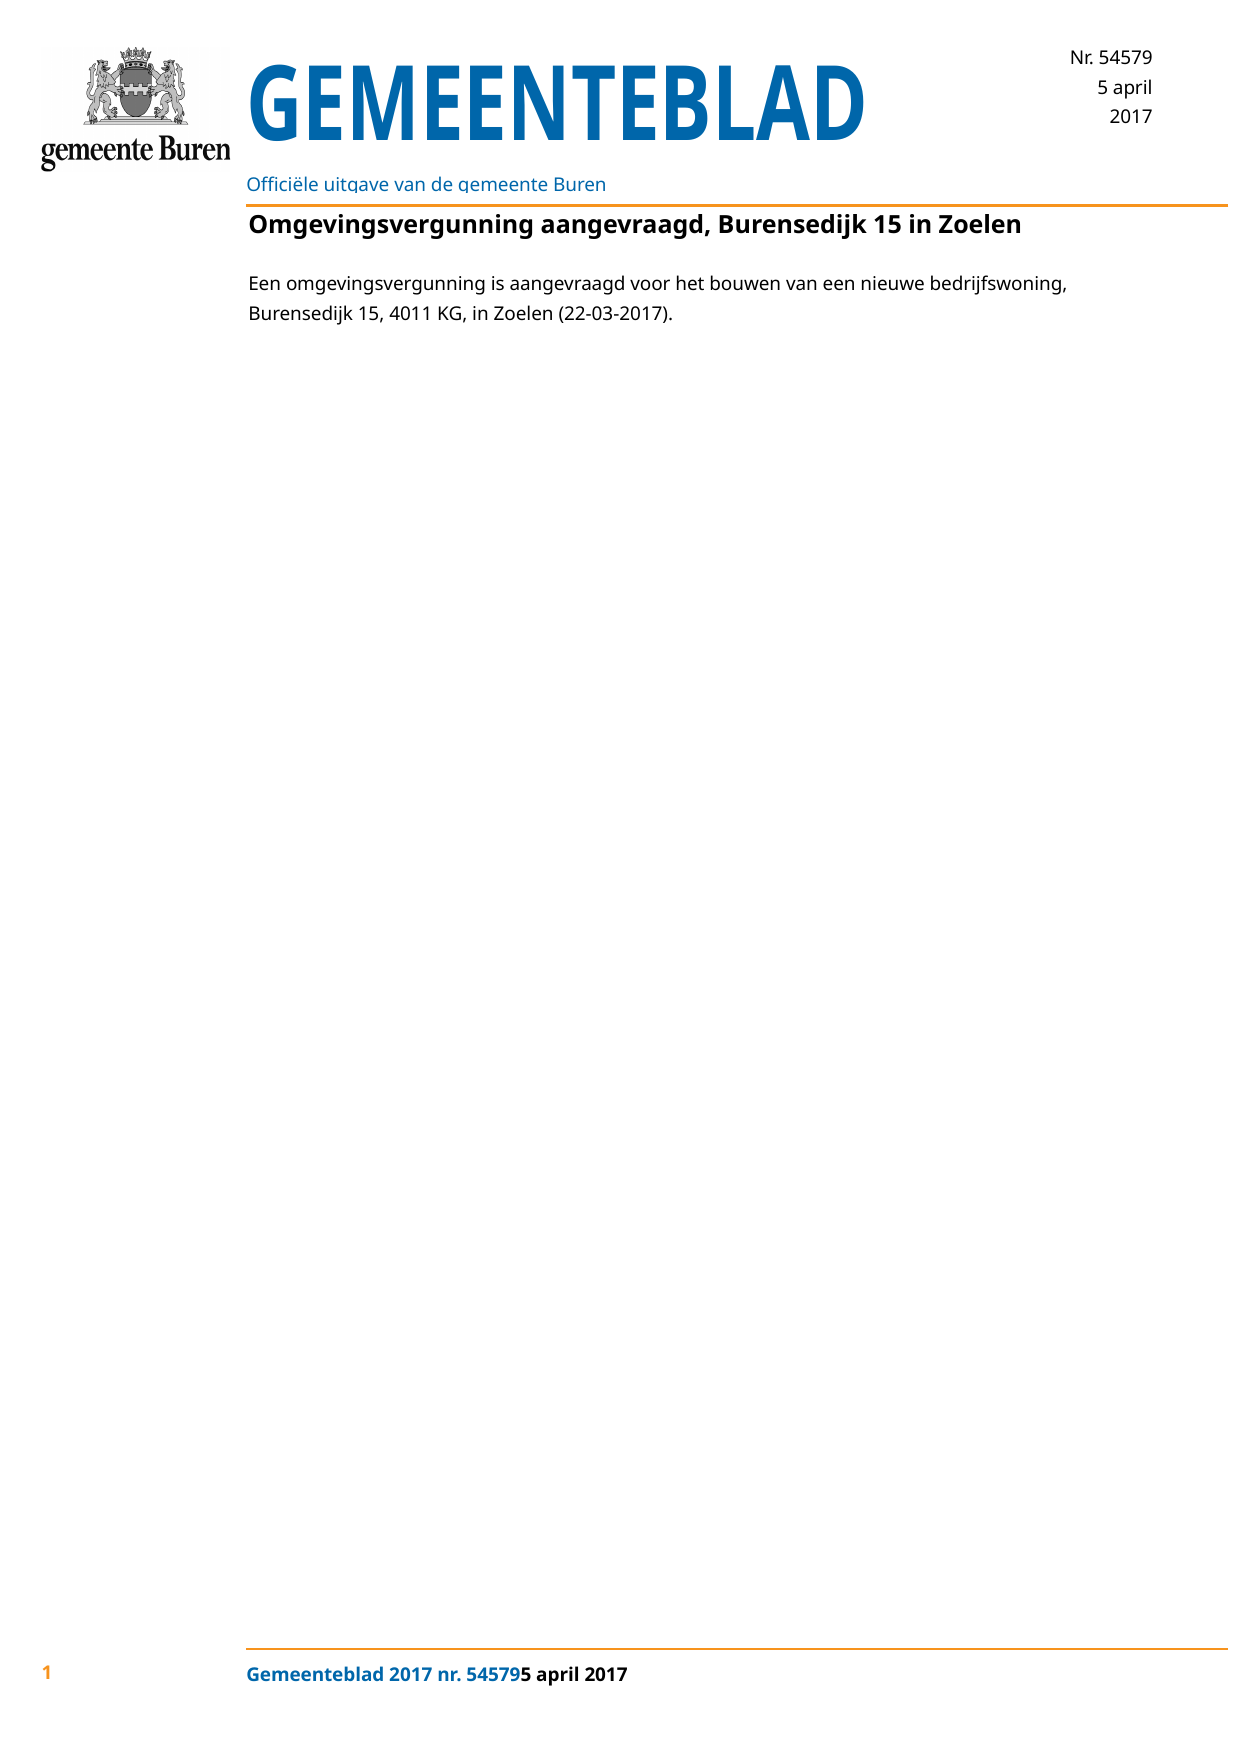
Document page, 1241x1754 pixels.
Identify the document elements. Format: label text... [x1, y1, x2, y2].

picture [41, 47, 231, 172]
text Een omgevingsvergunning is aangevraagd voor het bouwen van een nieuwe bedrijfswoning, Burensedijk 15, 4011 KG, in Zoelen (22-03-2017). [248, 270, 1152, 326]
text Omgevingsvergunning aangevraagd, Burensedijk 15 in Zoelen [248, 207, 1152, 241]
